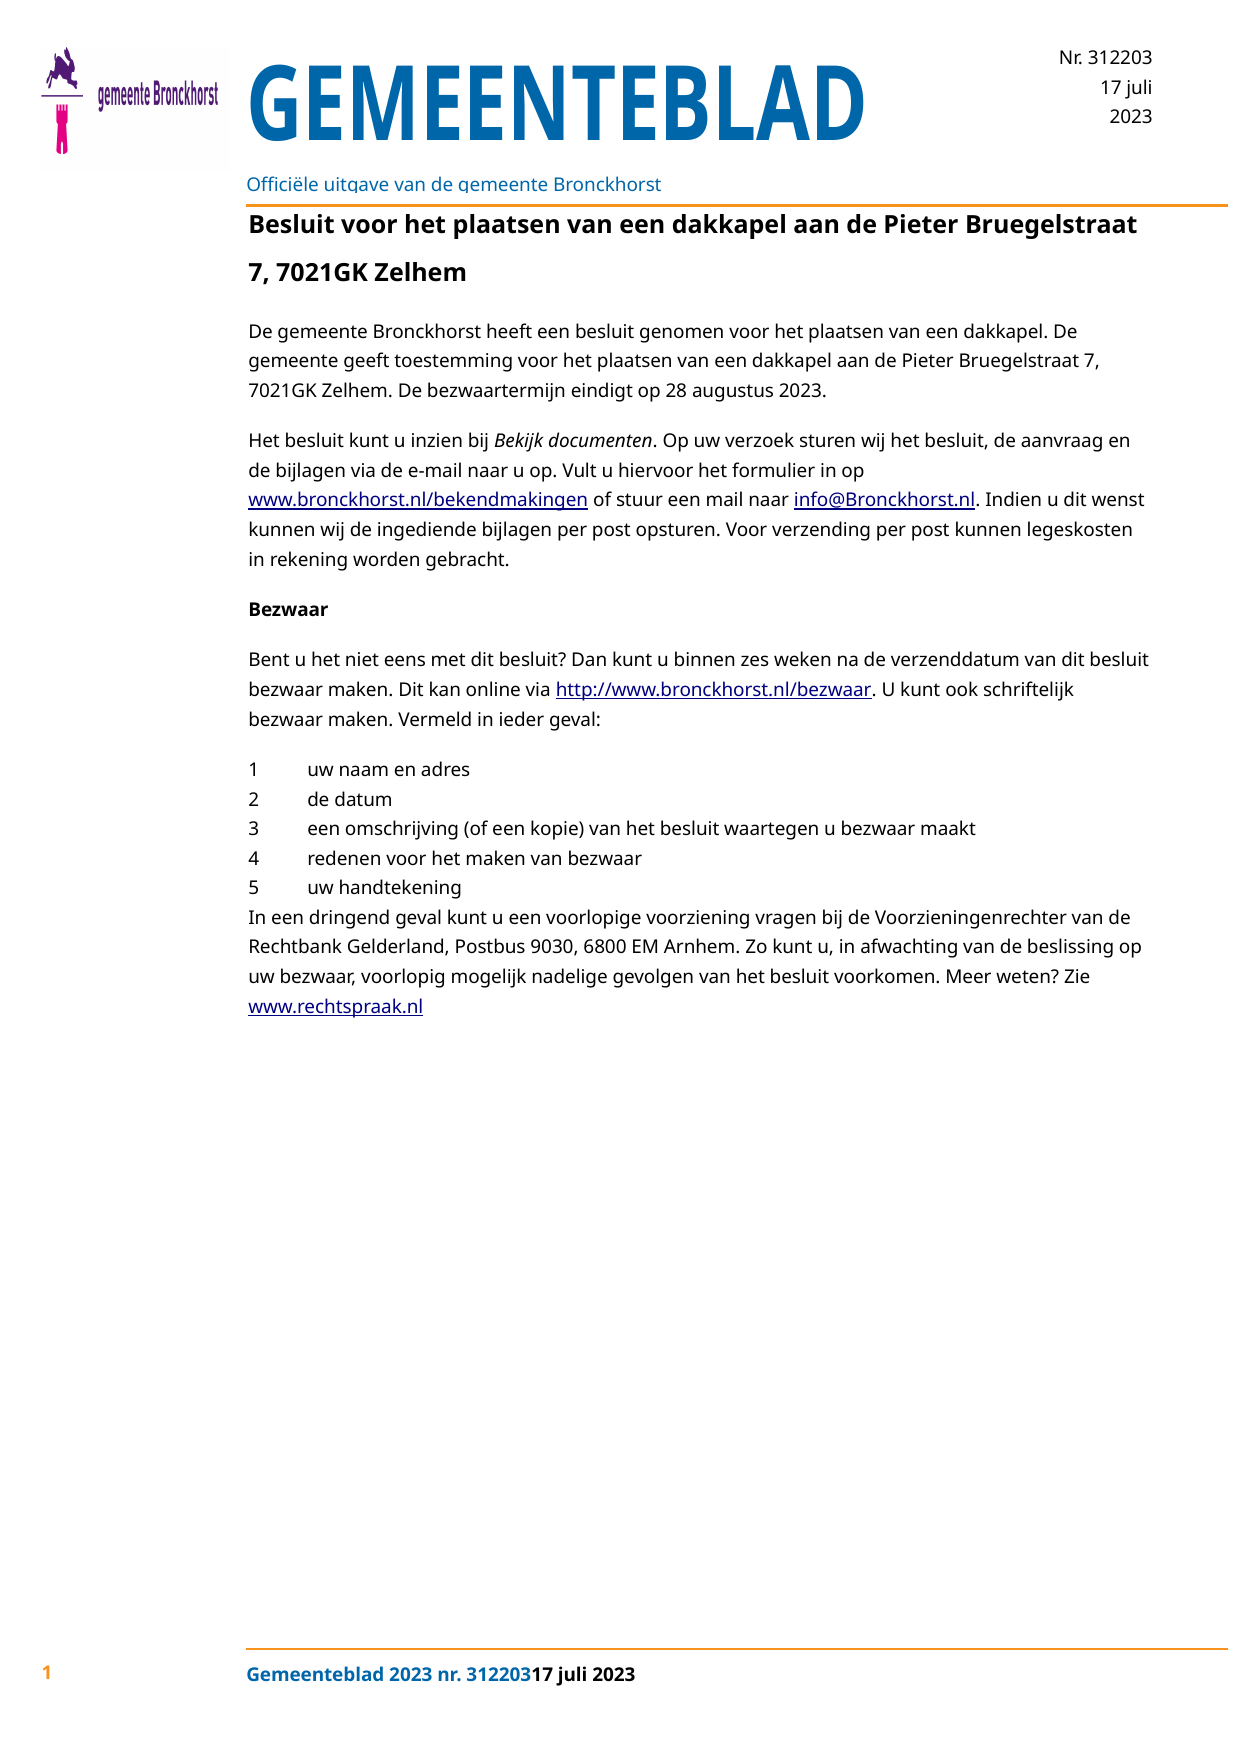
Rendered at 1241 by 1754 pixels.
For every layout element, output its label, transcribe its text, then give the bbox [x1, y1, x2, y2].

list uw handtekening [248, 874, 1152, 900]
text Bent u het niet eens met dit besluit? Dan kunt u binnen zes weken na de verzenddatum van dit besluit bezwaar maken. Dit kan online via http://www.bronckhorst.nl/bezwaar. U kunt ook schriftelijk bezwaar maken. Vermeld in ieder geval: [248, 647, 1152, 732]
list uw naam en adres [248, 756, 1152, 782]
list de datum [248, 786, 1152, 812]
text Besluit voor het plaatsen van een dakkapel aan de Pieter Bruegelstraat 7, 7021GK Zelhem [248, 207, 1152, 288]
text Bezwaar [248, 596, 1152, 622]
list een omschrijving (of een kopie) van het besluit waartegen u bezwaar maakt [248, 815, 1152, 841]
text Het besluit kunt u inzien bij Bekijk documenten. Op uw verzoek sturen wij het besluit, de aanvraag en de bijlagen via de e-mail naar u op. Vult u hiervoor het formulier in op www.bronckhorst.nl/bekendmakingen of stuur een mail naar info@Bronckhorst.nl. Indien u dit wenst kunnen wij de ingediende bijlagen per post opsturen. Voor verzending per post kunnen legeskosten in rekening worden gebracht. [248, 427, 1152, 572]
list redenen voor het maken van bezwaar [248, 845, 1152, 871]
text De gemeente Bronckhorst heeft een besluit genomen voor het plaatsen van een dakkapel. De gemeente geeft toestemming voor het plaatsen van een dakkapel aan de Pieter Bruegelstraat 7, 7021GK Zelhem. De bezwaartermijn eindigt op 28 augustus 2023. [248, 318, 1152, 403]
text In een dringend geval kunt u een voorlopige voorziening vragen bij de Voorzieningenrechter van de Rechtbank Gelderland, Postbus 9030, 6800 EM Arnhem. Zo kunt u, in afwachting van de beslissing op uw bezwaar, voorlopig mogelijk nadelige gevolgen van het besluit voorkomen. Meer weten? Zie www.rechtspraak.nl [248, 904, 1152, 1019]
picture [41, 47, 231, 172]
